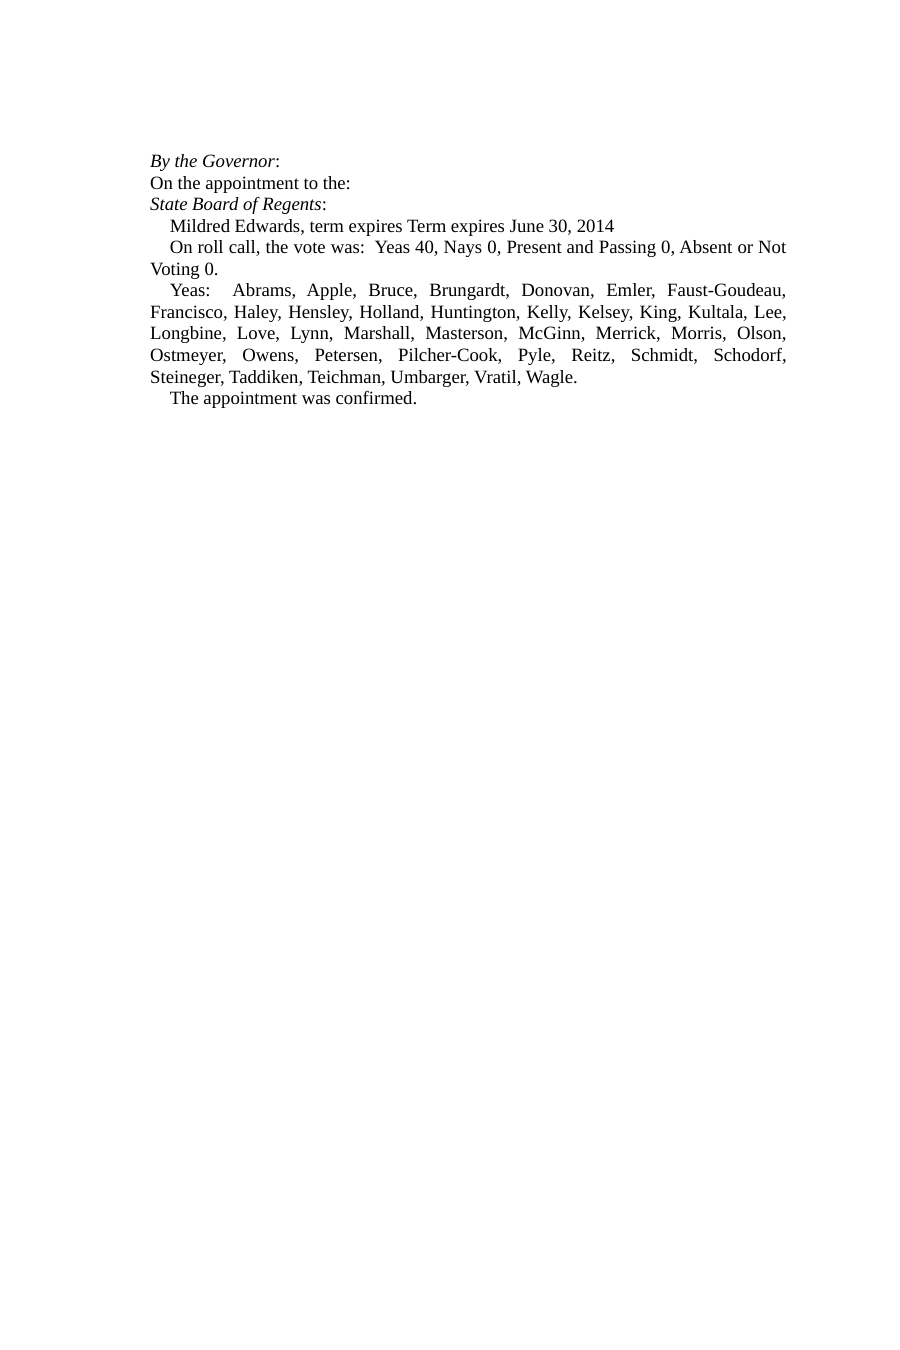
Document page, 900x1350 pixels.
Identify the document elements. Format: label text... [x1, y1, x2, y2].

text On the appointment to the: [150, 172, 787, 193]
text On roll call, the vote was: Yeas 40, Nays 0, Present and Passing 0, Absent or Not Voting 0. [150, 236, 787, 279]
text Mildred Edwards, term expires Term expires June 30, 2014 [150, 215, 787, 236]
text The appointment was confirmed. [150, 387, 787, 409]
text Yeas: Abrams, Apple, Bruce, Brungardt, Donovan, Emler, Faust-Goudeau, Francisco, Haley, Hensley, Holland, Huntington, Kelly, Kelsey, King, Kultala, Lee, Longbine, Love, Lynn, Marshall, Masterson, McGinn, Merrick, Morris, Olson, Ostmeyer, Owens, Petersen, Pilcher-Cook, Pyle, Reitz, Schmidt, Schodorf, Steineger, Taddiken, Teichman, Umbarger, Vratil, Wagle. [150, 279, 787, 387]
text State Board of Regents: [150, 193, 787, 215]
text By the Governor: [150, 150, 787, 172]
